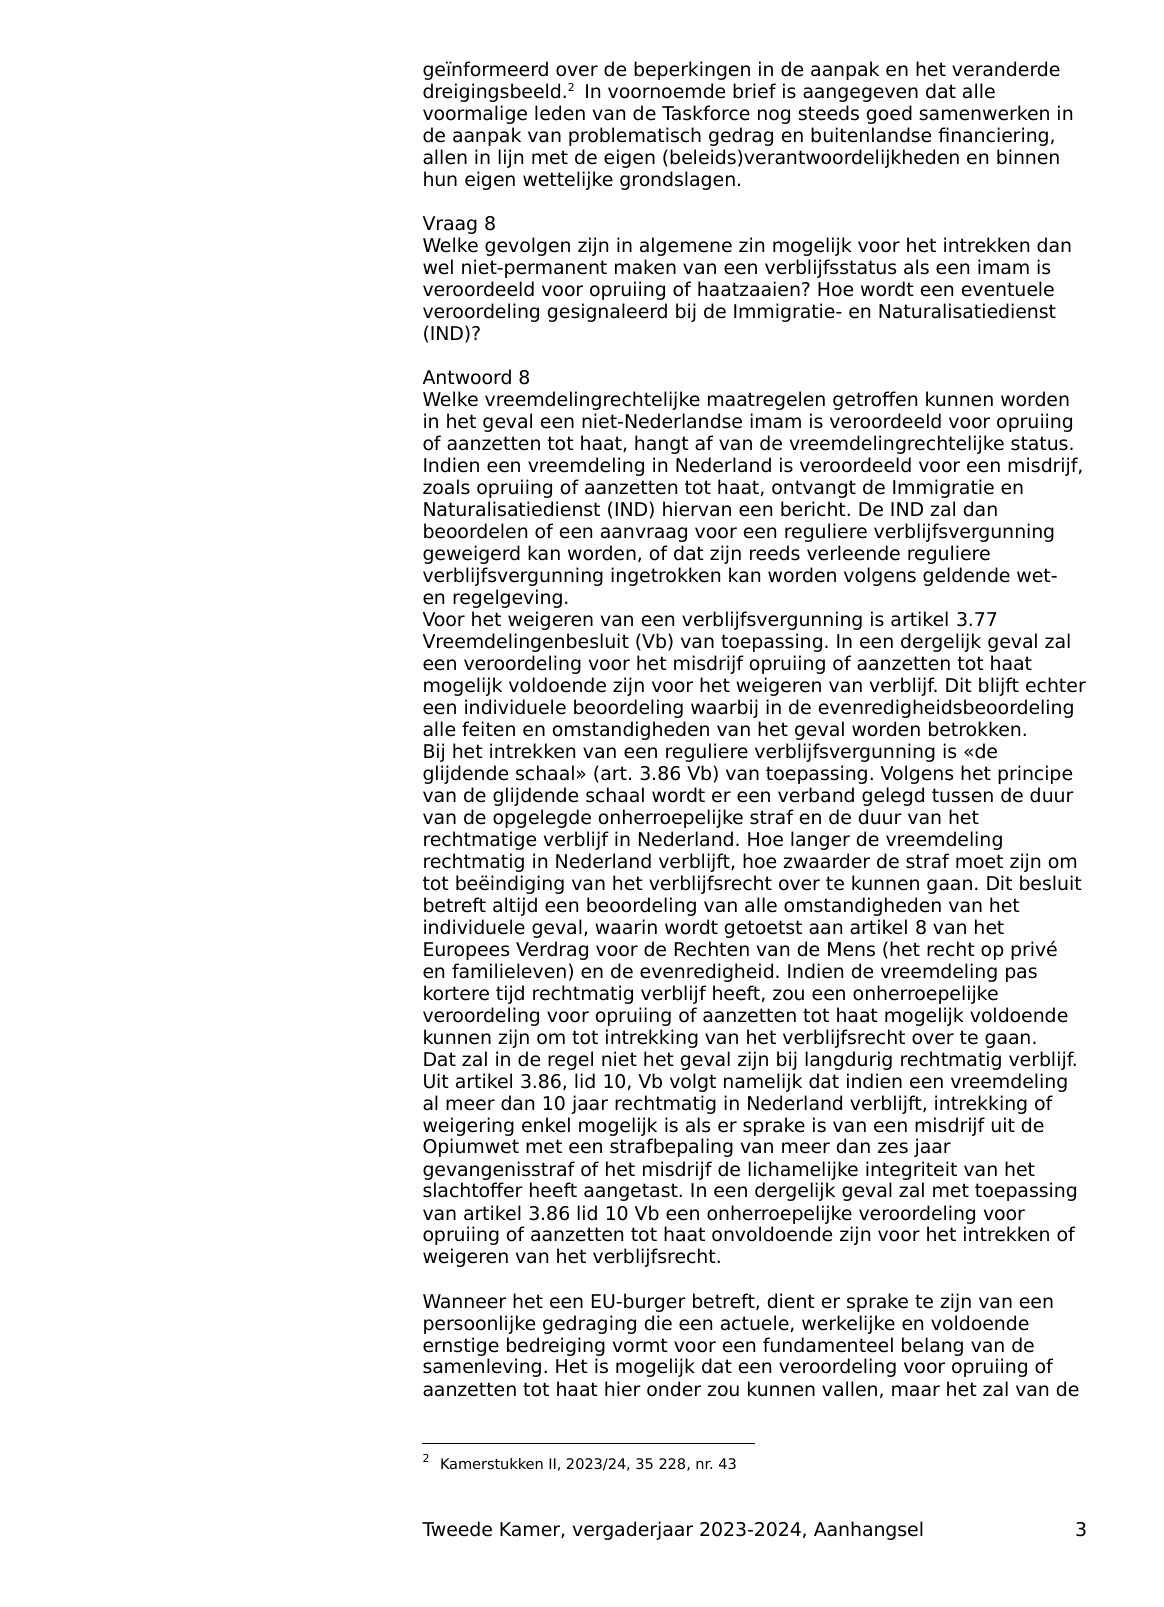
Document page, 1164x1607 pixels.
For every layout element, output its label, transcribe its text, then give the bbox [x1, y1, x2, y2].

text Voor het weigeren van een verblijfsvergunning is artikel 3.77 Vreemdelingenbesluit (Vb) van toepassing. In een dergelijk geval zal een veroordeling voor het misdrijf opruiing of aanzetten tot haat mogelijk voldoende zijn voor het weigeren van verblijf. Dit blijft echter een individuele beoordeling waarbij in de evenredigheidsbeoordeling alle feiten en omstandigheden van het geval worden betrokken. [422, 609, 1087, 741]
text Dat zal in de regel niet het geval zijn bij langdurig rechtmatig verblijf. Uit artikel 3.86, lid 10, Vb volgt namelijk dat indien een vreemdeling al meer dan 10 jaar rechtmatig in Nederland verblijft, intrekking of weigering enkel mogelijk is als er sprake is van een misdrijf uit de Opiumwet met een strafbepaling van meer dan zes jaar gevangenisstraf of het misdrijf de lichamelijke integriteit van het slachtoffer heeft aangetast. In een dergelijk geval zal met toepassing van artikel 3.86 lid 10 Vb een onherroepelijke veroordeling voor opruiing of aanzetten tot haat onvoldoende zijn voor het intrekken of weigeren van het verblijfsrecht. [422, 1048, 1087, 1268]
text Welke vreemdelingrechtelijke maatregelen getroffen kunnen worden in het geval een niet-Nederlandse imam is veroordeeld voor opruiing of aanzetten tot haat, hangt af van de vreemdelingrechtelijke status. Indien een vreemdeling in Nederland is veroordeeld voor een misdrijf, zoals opruiing of aanzetten tot haat, ontvangt de Immigratie en Naturalisatiedienst (IND) hiervan een bericht. De IND zal dan beoordelen of een aanvraag voor een reguliere verblijfsvergunning geweigerd kan worden, of dat zijn reeds verleende reguliere verblijfsvergunning ingetrokken kan worden volgens geldende wet- en regelgeving. [422, 389, 1087, 609]
text Wanneer het een EU-burger betreft, dient er sprake te zijn van een persoonlijke gedraging die een actuele, werkelijke en voldoende ernstige bedreiging vormt voor een fundamenteel belang van de samenleving. Het is mogelijk dat een veroordeling voor opruiing of aanzetten tot haat hier onder zou kunnen vallen, maar het zal van de [422, 1291, 1087, 1400]
text Kamerstukken II, 2023/24, 35 228, nr. 43 [422, 1452, 1087, 1474]
text Bij het intrekken van een reguliere verblijfsvergunning is «de glijdende schaal» (art. 3.86 Vb) van toepassing. Volgens het principe van de glijdende schaal wordt er een verband gelegd tussen de duur van de opgelegde onherroepelijke straf en de duur van het rechtmatige verblijf in Nederland. Hoe langer de vreemdeling rechtmatig in Nederland verblijft, hoe zwaarder de straf moet zijn om tot beëindiging van het verblijfsrecht over te kunnen gaan. Dit besluit betreft altijd een beoordeling van alle omstandigheden van het individuele geval, waarin wordt getoetst aan artikel 8 van het Europees Verdrag voor de Rechten van de Mens (het recht op privé en familieleven) en de evenredigheid. Indien de vreemdeling pas kortere tijd rechtmatig verblijf heeft, zou een onherroepelijke veroordeling voor opruiing of aanzetten tot haat mogelijk voldoende kunnen zijn om tot intrekking van het verblijfsrecht over te gaan. [422, 741, 1087, 1048]
text Welke gevolgen zijn in algemene zin mogelijk voor het intrekken dan wel niet-permanent maken van een verblijfsstatus als een imam is veroordeeld voor opruiing of haatzaaien? Hoe wordt een eventuele veroordeling gesignaleerd bij de Immigratie- en Naturalisatiedienst (IND)? [422, 235, 1087, 345]
text Antwoord 8 [422, 367, 1087, 389]
text Vraag 8 [422, 213, 1087, 235]
text geïnformeerd over de beperkingen in de aanpak en het veranderde dreigingsbeeld. In voornoemde brief is aangegeven dat alle voormalige leden van de Taskforce nog steeds goed samenwerken in de aanpak van problematisch gedrag en buitenlandse financiering, allen in lijn met de eigen (beleids)verantwoordelijkheden en binnen hun eigen wettelijke grondslagen. [422, 59, 1087, 191]
